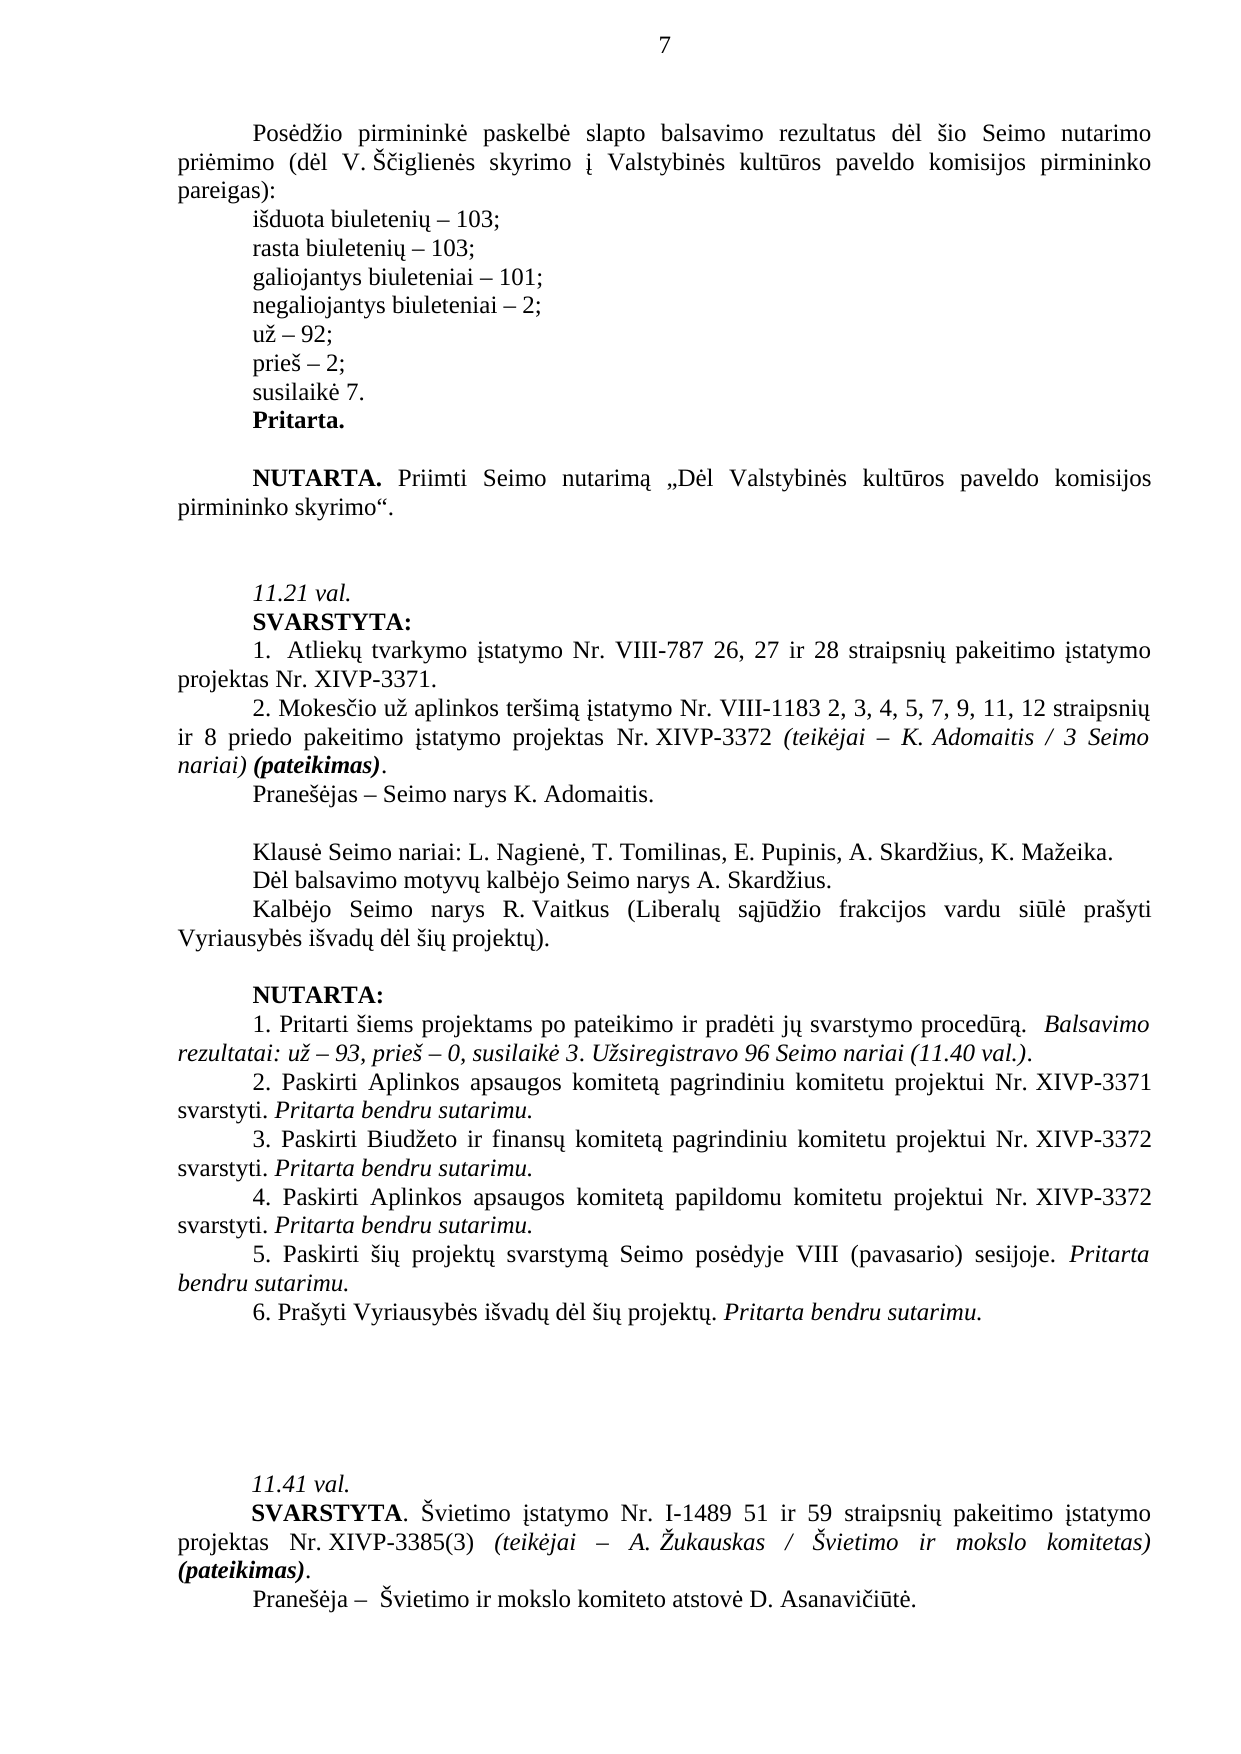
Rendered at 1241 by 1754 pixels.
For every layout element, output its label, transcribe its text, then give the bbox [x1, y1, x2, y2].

text NUTARTA: [177, 981, 1152, 1009]
text 4. Paskirti Aplinkos apsaugos komitetą papildomu komitetu projektui Nr. XIVP-3372 svarstyti. Pritarta bendru sutarimu. [177, 1182, 1152, 1239]
text SVARSTYTA. Švietimo įstatymo Nr. I-1489 51 ir 59 straipsnių pakeitimo įstatymo projektas Nr. XIVP-3385(3) (teikėjai – A. Žukauskas / Švietimo ir mokslo komitetas) (pateikimas). [177, 1498, 1152, 1584]
text galiojantys biuleteniai – 101; [177, 262, 1152, 291]
text 3. Paskirti Biudžeto ir finansų komitetą pagrindiniu komitetu projektui Nr. XIVP-3372 svarstyti. Pritarta bendru sutarimu. [177, 1124, 1152, 1182]
text 11.21 val. [177, 578, 1152, 607]
text 1. Atliekų tvarkymo įstatymo Nr. VIII-787 26, 27 ir 28 straipsnių pakeitimo įstatymo projektas Nr. XIVP-3371. [177, 636, 1152, 693]
text prieš – 2; [252, 348, 1152, 377]
text SVARSTYTA: [177, 607, 1152, 636]
text Pritarta. [177, 406, 1152, 434]
text 6. Prašyti Vyriausybės išvadų dėl šių projektų. Pritarta bendru sutarimu. [177, 1297, 1152, 1326]
text išduota biuletenių – 103; [177, 204, 1152, 233]
text 2. Mokesčio už aplinkos teršimą įstatymo Nr. VIII-1183 2, 3, 4, 5, 7, 9, 11, 12 straipsnių ir 8 priedo pakeitimo įstatymo projektas Nr. XIVP-3372 (teikėjai – K. Adomaitis / 3 Seimo nariai) (pateikimas). [177, 693, 1152, 779]
text Pranešėja – Švietimo ir mokslo komiteto atstovė D. Asanavičiūtė. [177, 1584, 1152, 1613]
subtitle rasta biuletenių – 103; [177, 233, 1152, 262]
text Pranešėjas – Seimo narys K. Adomaitis. [177, 779, 1152, 808]
text Dėl balsavimo motyvų kalbėjo Seimo narys A. Skardžius. [177, 866, 1152, 894]
text negaliojantys biuleteniai – 2; [177, 291, 1152, 319]
text NUTARTA. Priimti Seimo nutarimą „Dėl Valstybinės kultūros paveldo komisijos pirmininko skyrimo“. [177, 463, 1152, 521]
text 1. Pritarti šiems projektams po pateikimo ir pradėti jų svarstymo procedūrą. Balsavimo rezultatai: už – 93, prieš – 0, susilaikė 3. Užsiregistravo 96 Seimo nariai (11.40 val.). [177, 1009, 1152, 1067]
text susilaikė 7. [252, 377, 1152, 406]
text 2. Paskirti Aplinkos apsaugos komitetą pagrindiniu komitetu projektui Nr. XIVP-3371 svarstyti. Pritarta bendru sutarimu. [177, 1067, 1152, 1124]
text 5. Paskirti šių projektų svarstymą Seimo posėdyje VIII (pavasario) sesijoje. Pritarta bendru sutarimu. [177, 1239, 1152, 1297]
text Klausė Seimo nariai: L. Nagienė, T. Tomilinas, E. Pupinis, A. Skardžius, K. Mažeika. [177, 837, 1152, 866]
text Posėdžio pirmininkė paskelbė slapto balsavimo rezultatus dėl šio Seimo nutarimo priėmimo (dėl V. Ščiglienės skyrimo į Valstybinės kultūros paveldo komisijos pirmininko pareigas): [177, 118, 1152, 204]
text 11.41 val. [177, 1469, 1152, 1498]
text Kalbėjo Seimo narys R. Vaitkus (Liberalų sąjūdžio frakcijos vardu siūlė prašyti Vyriausybės išvadų dėl šių projektų). [177, 894, 1152, 952]
text už – 92; [177, 319, 1152, 348]
